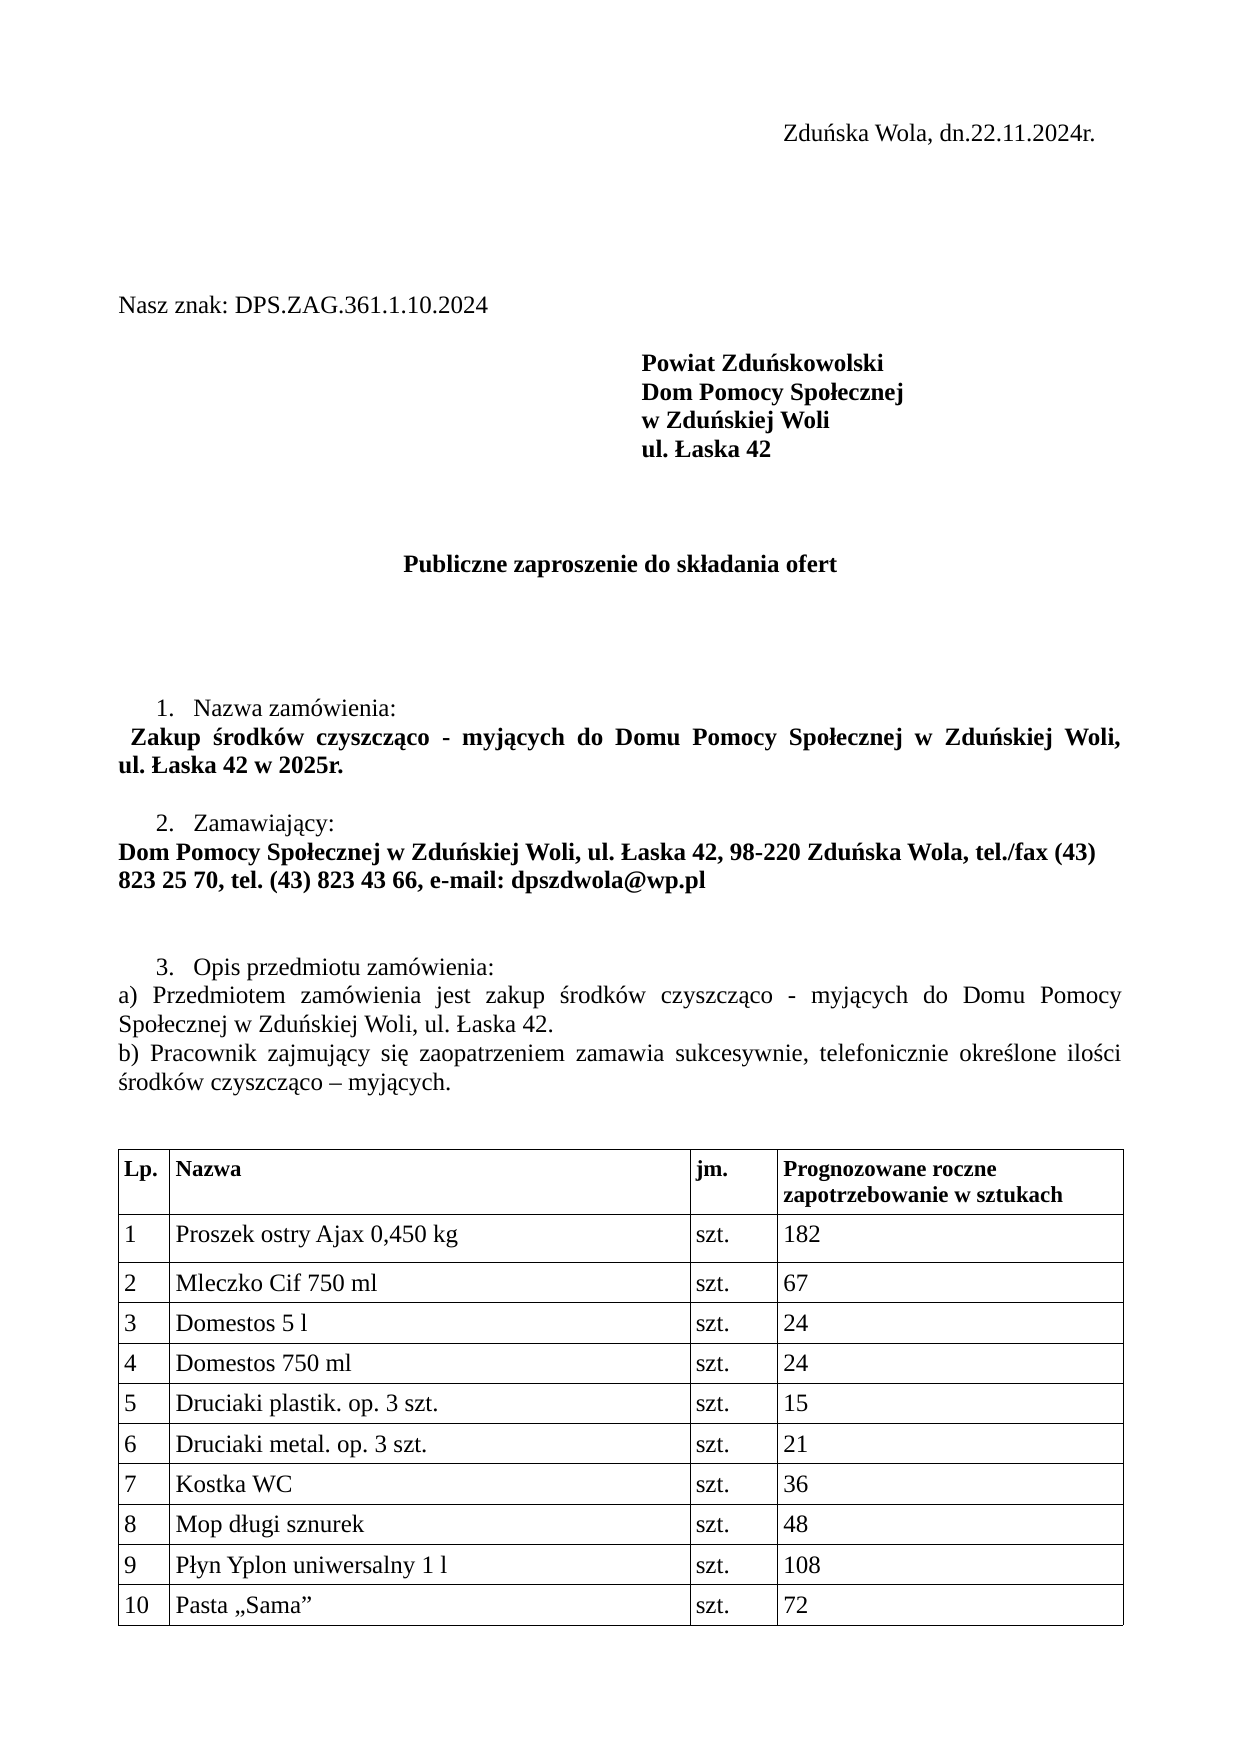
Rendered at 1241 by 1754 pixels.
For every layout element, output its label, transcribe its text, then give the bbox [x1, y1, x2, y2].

text Nasz znak: DPS.ZAG.361.1.10.2024 [118, 291, 1122, 319]
text Zduńska Wola, dn.22.11.2024r. [118, 118, 1122, 147]
list Opis przedmiotu zamówienia: [156, 952, 1122, 981]
table_cell Kostka WC [170, 1464, 690, 1504]
table_cell 4 [119, 1344, 169, 1383]
text b) Pracownik zajmujący się zaopatrzeniem zamawia sukcesywnie, telefonicznie określone ilości środków czyszcząco – myjących. [118, 1038, 1122, 1096]
table_cell Proszek ostry Ajax 0,450 kg [170, 1215, 690, 1262]
text ul. Łaska 42 [118, 434, 1122, 463]
table_header jm. [691, 1150, 777, 1214]
table_cell 24 [778, 1344, 1123, 1383]
text w Zduńskiej Woli [118, 406, 1122, 434]
table_cell Płyn Yplon uniwersalny 1 l [170, 1545, 690, 1584]
table_cell szt. [691, 1263, 777, 1302]
text a) Przedmiotem zamówienia jest zakup środków czyszcząco - myjących do Domu Pomocy Społecznej w Zduńskiej Woli, ul. Łaska 42. [118, 981, 1122, 1038]
table_cell Pasta „Sama” [170, 1585, 690, 1624]
table_cell Domestos 5 l [170, 1303, 690, 1342]
table_cell szt. [691, 1545, 777, 1584]
table_cell 36 [778, 1464, 1123, 1504]
table_cell 5 [119, 1384, 169, 1423]
table_cell szt. [691, 1303, 777, 1342]
table_cell szt. [691, 1464, 777, 1504]
table_cell 2 [119, 1263, 169, 1302]
table_cell szt. [691, 1384, 777, 1423]
table_cell 67 [778, 1263, 1123, 1302]
table_cell 3 [119, 1303, 169, 1342]
text Dom Pomocy Społecznej w Zduńskiej Woli, ul. Łaska 42, 98-220 Zduńska Wola, tel./fax (43) 823 25 70, tel. (43) 823 43 66, e-mail: dpszdwola@wp.pl [118, 837, 1122, 894]
list Nazwa zamówienia: [156, 693, 1122, 722]
table_cell szt. [691, 1424, 777, 1463]
table_cell szt. [691, 1215, 777, 1262]
table_cell szt. [691, 1505, 777, 1544]
table_cell 24 [778, 1303, 1123, 1342]
table_cell Druciaki metal. op. 3 szt. [170, 1424, 690, 1463]
table_cell 9 [119, 1545, 169, 1584]
text Publiczne zaproszenie do składania ofert [118, 549, 1122, 578]
table_cell Druciaki plastik. op. 3 szt. [170, 1384, 690, 1423]
table_cell 48 [778, 1505, 1123, 1544]
table_cell 108 [778, 1545, 1123, 1584]
table_cell 7 [119, 1464, 169, 1504]
text Dom Pomocy Społecznej [118, 377, 1122, 406]
table_cell 72 [778, 1585, 1123, 1624]
list Zamawiający: [156, 808, 1122, 837]
table_cell 8 [119, 1505, 169, 1544]
table_cell Mleczko Cif 750 ml [170, 1263, 690, 1302]
table_cell 10 [119, 1585, 169, 1624]
text Powiat Zduńskowolski [118, 348, 1122, 377]
table_cell Domestos 750 ml [170, 1344, 690, 1383]
table_cell 15 [778, 1384, 1123, 1423]
table_cell 6 [119, 1424, 169, 1463]
table_header Lp. [119, 1150, 169, 1214]
table_cell 1 [119, 1215, 169, 1262]
table_header Nazwa [170, 1150, 690, 1214]
table_cell 182 [778, 1215, 1123, 1262]
text Zakup środków czyszcząco - myjących do Domu Pomocy Społecznej w Zduńskiej Woli, ul. Łaska 42 w 2025r. [118, 722, 1122, 779]
table_cell Mop długi sznurek [170, 1505, 690, 1544]
table_header Prognozowane roczne zapotrzebowanie w sztukach [778, 1150, 1123, 1214]
table_cell szt. [691, 1344, 777, 1383]
table_cell szt. [691, 1585, 777, 1624]
table_cell 21 [778, 1424, 1123, 1463]
